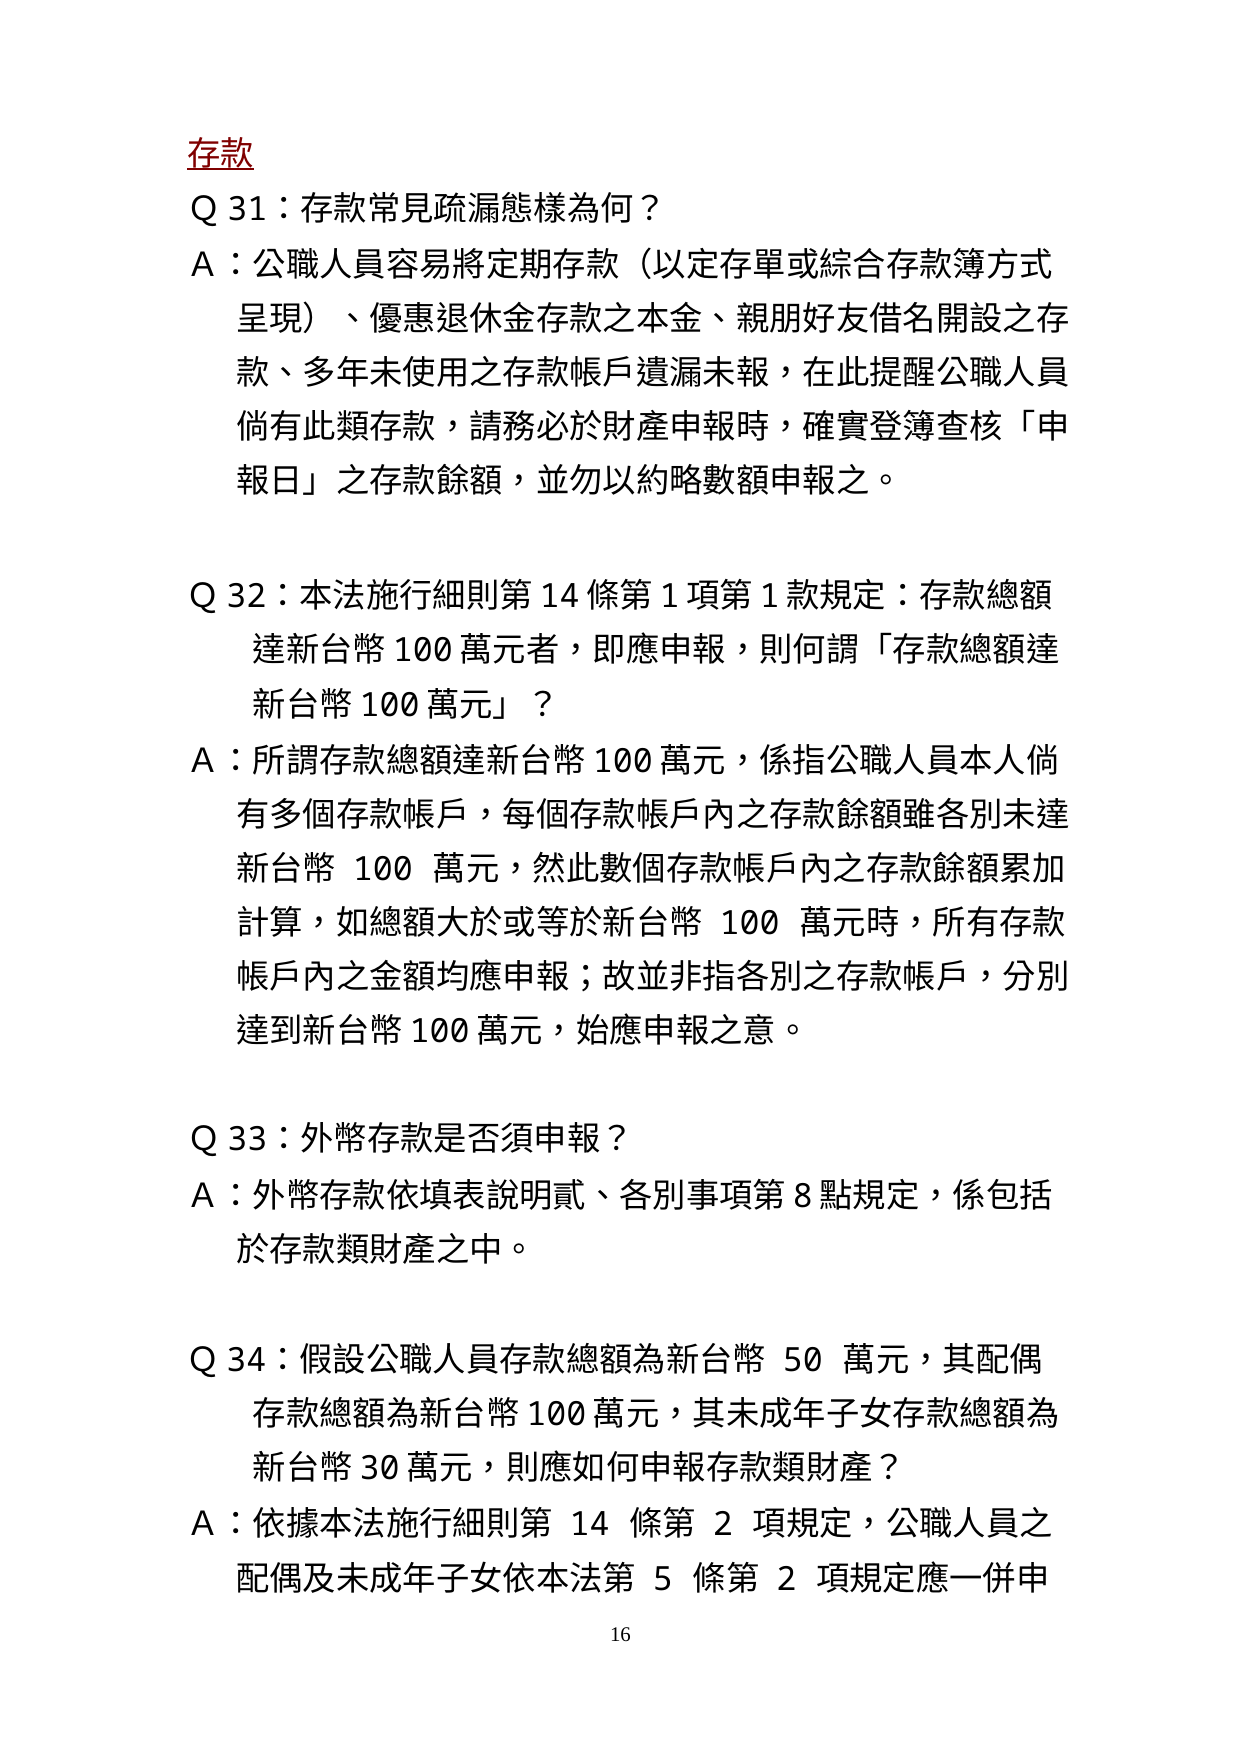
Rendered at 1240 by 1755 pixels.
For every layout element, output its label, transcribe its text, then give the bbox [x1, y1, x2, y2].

text Ａ：所謂存款總額達新台幣100萬元，係指公職人員本人倘有多個存款帳戶，每個存款帳戶內之存款餘額雖各別未達新台幣 100 萬元，然此數個存款帳戶內之存款餘額累加計算，如總額大於或等於新台幣 100 萬元時，所有存款帳戶內之金額均應申報；故並非指各別之存款帳戶，分別達到新台幣100萬元，始應申報之意。 [186, 734, 1069, 1052]
text Ａ：公職人員容易將定期存款（以定存單或綜合存款簿方式呈現）、優惠退休金存款之本金、親朋好友借名開設之存款、多年未使用之存款帳戶遺漏未報，在此提醒公職人員倘有此類存款，請務必於財產申報時，確實登簿查核「申報日」之存款餘額，並勿以約略數額申報之。 [186, 238, 1069, 502]
text Ｑ31：存款常見疏漏態樣為何？ [187, 181, 1069, 230]
text Ｑ34：假設公職人員存款總額為新台幣 50 萬元，其配偶存款總額為新台幣100萬元，其未成年子女存款總額為新台幣30萬元，則應如何申報存款類財產？ [186, 1332, 1069, 1489]
text Ｑ32：本法施行細則第14條第1項第1款規定：存款總額達新台幣100萬元者，即應申報，則何謂「存款總額達新台幣100萬元」？ [186, 569, 1069, 726]
text Ｑ33：外幣存款是否須申報？ [187, 1112, 1069, 1161]
text Ａ：外幣存款依填表說明貳、各別事項第8點規定，係包括於存款類財產之中。 [186, 1168, 1069, 1271]
subtitle 存款 [187, 127, 1069, 175]
text Ａ：依據本法施行細則第 14 條第 2 項規定，公職人員之配偶及未成年子女依本法第 5 條第 2 項規定應一併申 [186, 1497, 1069, 1600]
